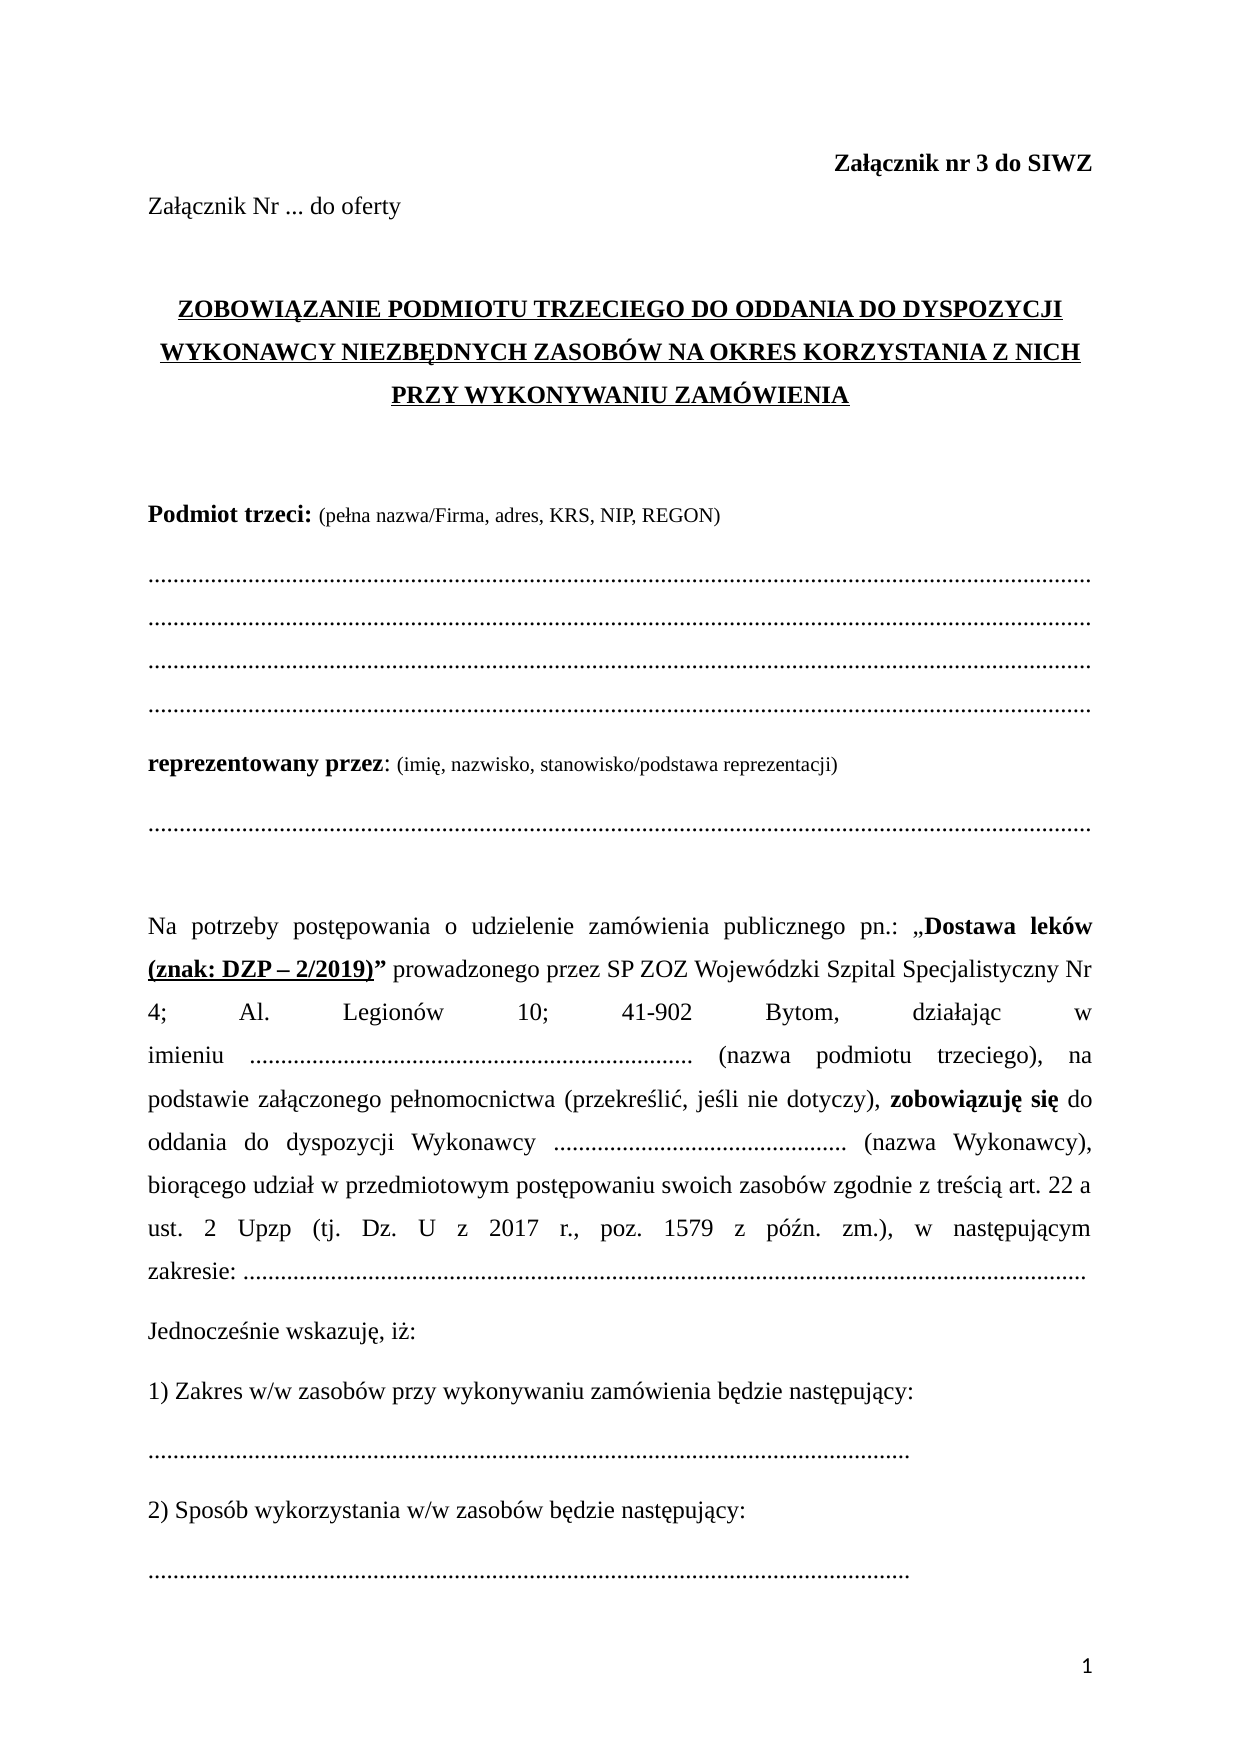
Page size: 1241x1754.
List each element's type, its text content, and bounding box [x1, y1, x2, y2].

text Podmiot trzeci: (pełna nazwa/Firma, adres, KRS, NIP, REGON) [148, 499, 1093, 528]
text Załącznik nr 3 do SIWZ [148, 148, 1093, 176]
text Jednocześnie wskazuję, iż: [148, 1316, 1093, 1345]
text ............................................................................................................................................................................................................................................................................................................................................................................................................................................................................................................................................................................................................................ [148, 559, 1093, 717]
text Na potrzeby postępowania o udzielenie zamówienia publicznego pn.: „Dostawa leków (znak: DZP – 2/2019)” prowadzonego przez SP ZOZ Wojewódzki Szpital Specjalistyczny Nr 4; Al. Legionów 10; 41-902 Bytom, działając w imieniu ....................................................................... (nazwa podmiotu trzeciego), na podstawie załączonego pełnomocnictwa (przekreślić, jeśli nie dotyczy), zobowiązuję się do oddania do dyspozycji Wykonawcy ............................................... (nazwa Wykonawcy), biorącego udział w przedmiotowym postępowaniu swoich zasobów zgodnie z treścią art. 22 a ust. 2 Upzp (tj. Dz. U z 2017 r., poz. 1579 z późn. zm.), w następującym zakresie: ....................................................................................................................................... [148, 911, 1093, 1285]
text ....................................................................................................................................................... [148, 808, 1093, 837]
text Załącznik Nr ... do oferty [148, 191, 1093, 219]
text ZOBOWIĄZANIE PODMIOTU TRZECIEGO DO ODDANIA DO DYSPOZYCJI WYKONAWCY NIEZBĘDNYCH ZASOBÓW NA OKRES KORZYSTANIA Z NICH PRZY WYKONYWANIU ZAMÓWIENIA [148, 294, 1093, 409]
text .......................................................................................................................... [148, 1436, 1093, 1464]
text 2) Sposób wykorzystania w/w zasobów będzie następujący: [148, 1495, 1093, 1524]
text 1) Zakres w/w zasobów przy wykonywaniu zamówienia będzie następujący: [148, 1376, 1093, 1404]
text reprezentowany przez: (imię, nazwisko, stanowisko/podstawa reprezentacji) [148, 748, 1093, 777]
text .......................................................................................................................... [148, 1555, 1093, 1584]
